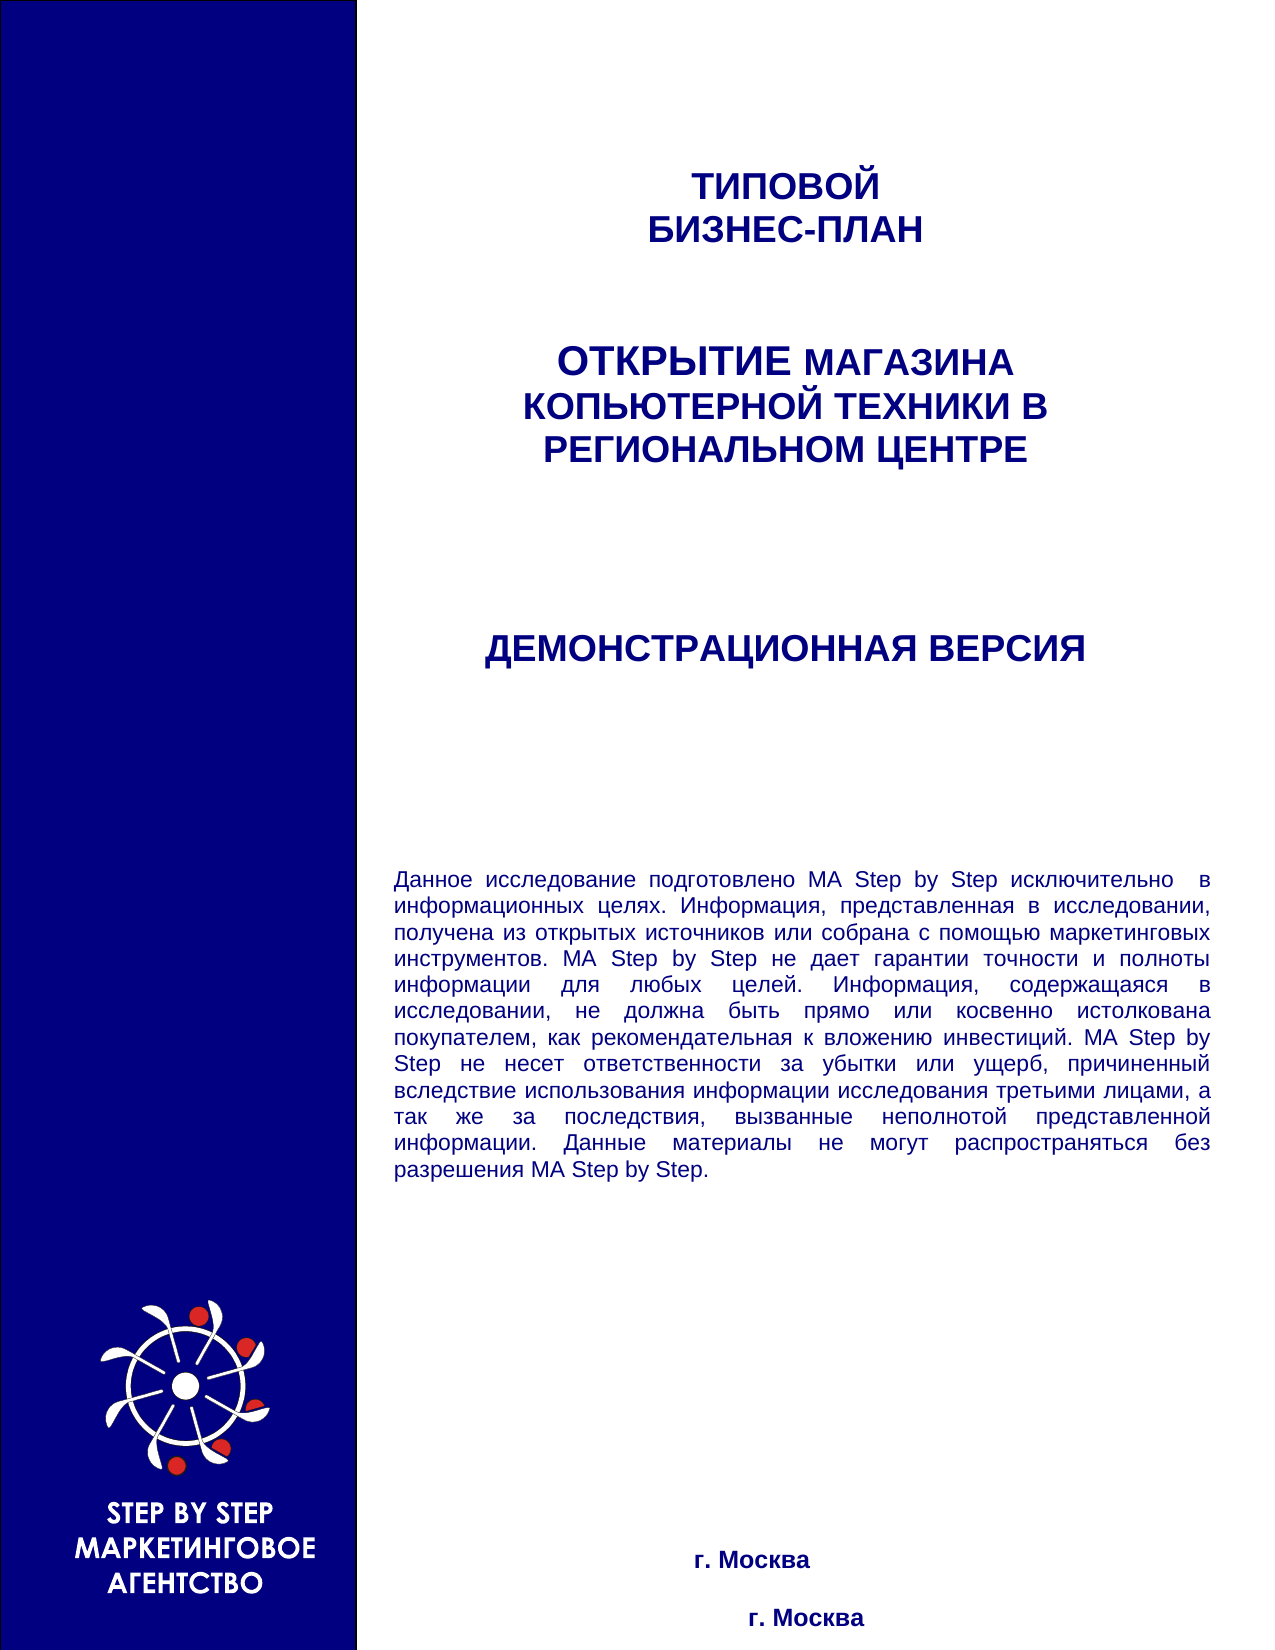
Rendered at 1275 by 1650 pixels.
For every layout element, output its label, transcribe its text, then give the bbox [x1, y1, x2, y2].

subtitle ДЕМОНСТРАЦИОННАЯ ВЕРСИЯ [444, 627, 1127, 670]
text Данное исследование подготовлено МА Step by Step исключительно в информационных целях. Информация, представленная в исследовании, получена из открытых источников или собрана с помощью маркетинговых инструментов. МА Step by Step не дает гарантии точности и полноты информации для любых целей. Информация, содержащаяся в исследовании, не должна быть прямо или косвенно истолкована покупателем, как рекомендательная к вложению инвестиций. МА Step by Step не несет ответственности за убытки или ущерб, причиненный вследствие использования информации исследования третьими лицами, а так же за последствия, вызванные неполнотой представленной информации. Данные материалы не могут распространяться без разрешения МА Step by Step. [394, 866, 1211, 1182]
subtitle бизнес-план [444, 207, 1127, 250]
subtitle Типовой [444, 164, 1127, 207]
text г. Москва [694, 1546, 829, 1574]
text г. Москва [748, 1603, 883, 1632]
subtitle открытие магазина копьютерной техники в региональном центре [444, 337, 1127, 471]
